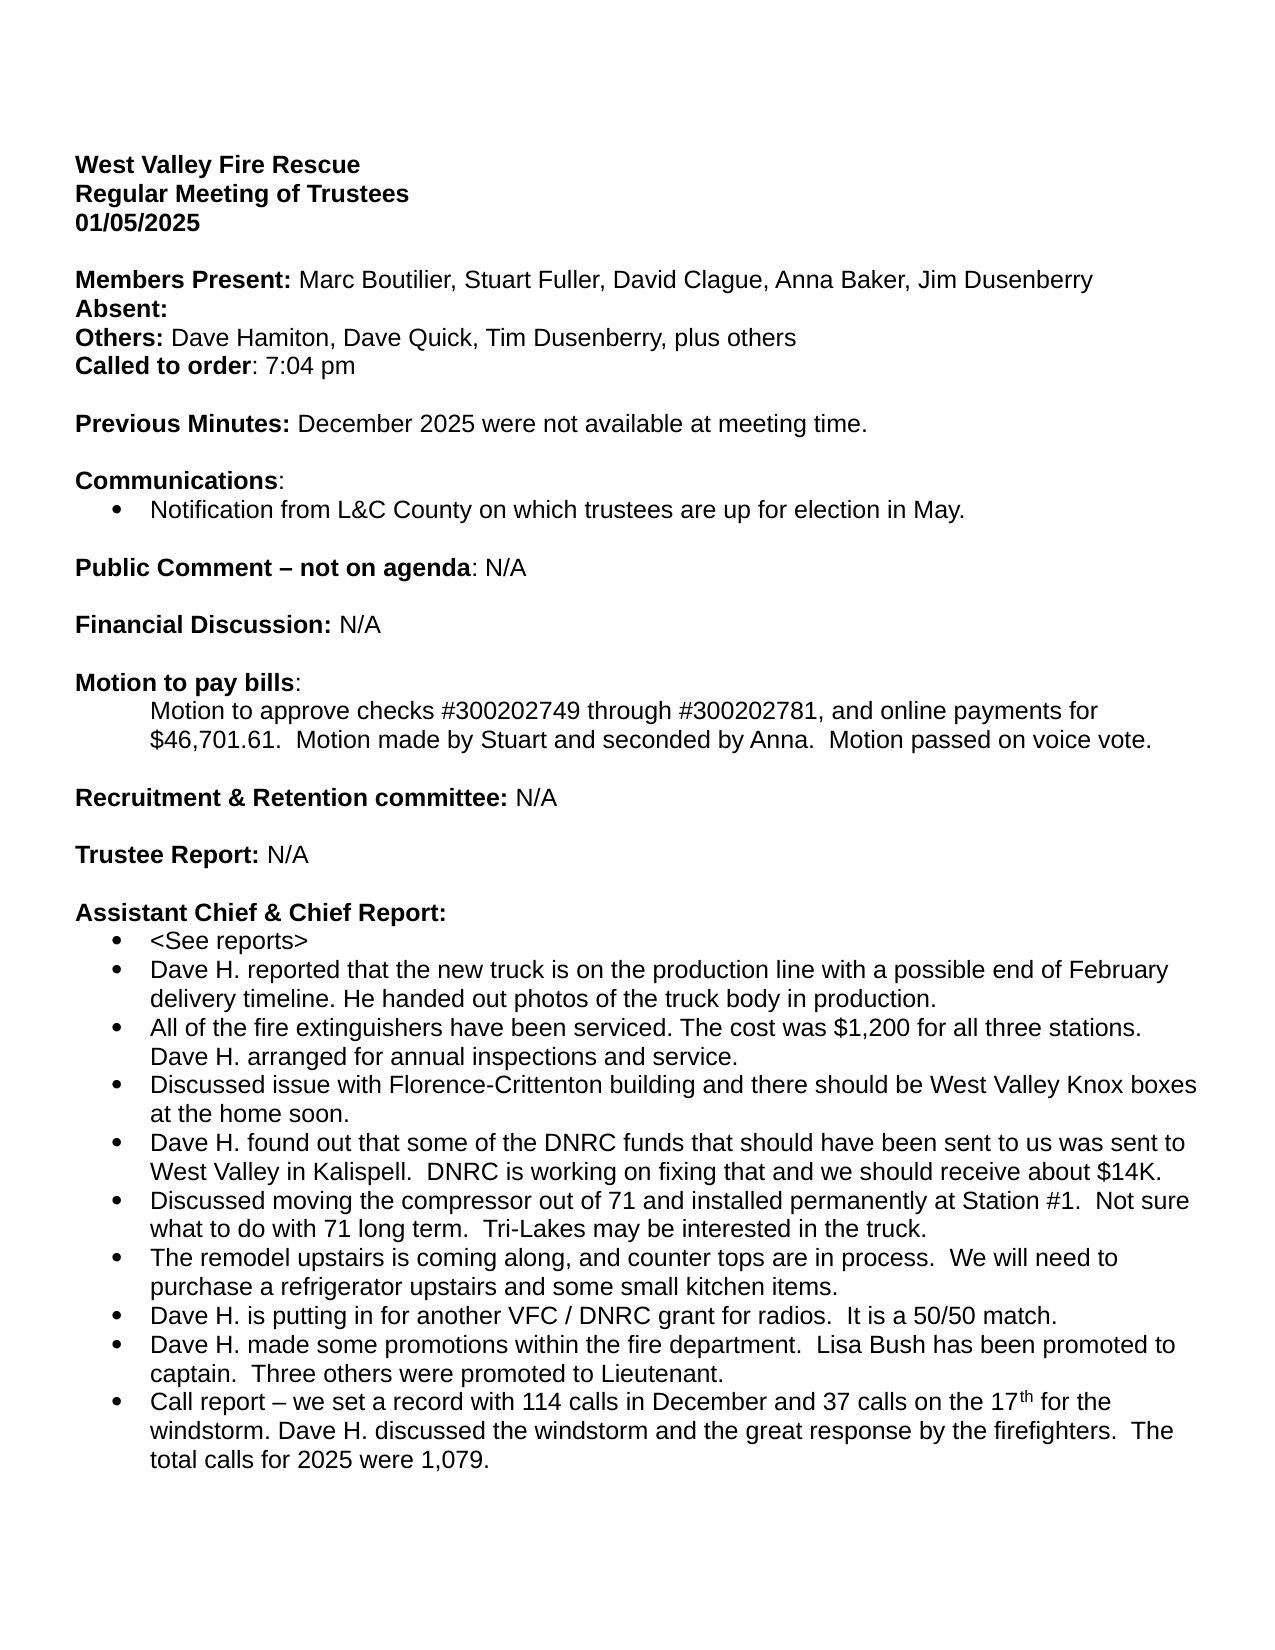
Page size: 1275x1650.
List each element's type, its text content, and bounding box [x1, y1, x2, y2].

list Dave H. reported that the new truck is on the production line with a possible end of February delivery timeline. He handed out photos of the truck body in production. [112, 955, 1200, 1013]
text Called to order: 7:04 pm [75, 351, 1200, 380]
text 01/05/2025 [75, 207, 1200, 236]
text Assistant Chief & Chief Report: [75, 898, 1200, 926]
text Recruitment & Retention committee: N/A [75, 783, 1200, 811]
text Absent: [75, 294, 1200, 322]
list The remodel upstairs is coming along, and counter tops are in process. We will need to purchase a refrigerator upstairs and some small kitchen items. [112, 1243, 1200, 1301]
list Discussed issue with Florence-Crittenton building and there should be West Valley Knox boxes at the home soon. [112, 1070, 1200, 1128]
list Call report – we set a record with 114 calls in December and 37 calls on the 17th for the windstorm. Dave H. discussed the windstorm and the great response by the firefighters. The total calls for 2025 were 1,079. [112, 1387, 1200, 1474]
text West Valley Fire Rescue [75, 150, 1200, 179]
list <See reports> [112, 926, 1200, 955]
text Communications: [75, 466, 1200, 495]
list All of the fire extinguishers have been serviced. The cost was $1,200 for all three stations. Dave H. arranged for annual inspections and service. [112, 1013, 1200, 1070]
list Dave H. found out that some of the DNRC funds that should have been sent to us was sent to West Valley in Kalispell. DNRC is working on fixing that and we should receive about $14K. [112, 1128, 1200, 1186]
text Regular Meeting of Trustees [75, 179, 1200, 207]
text Public Comment – not on agenda: N/A [75, 553, 1200, 581]
list Discussed moving the compressor out of 71 and installed permanently at Station #1. Not sure what to do with 71 long term. Tri-Lakes may be interested in the truck. [112, 1186, 1200, 1243]
text Motion to approve checks #300202749 through #300202781, and online payments for $46,701.61. Motion made by Stuart and seconded by Anna. Motion passed on voice vote. [150, 696, 1200, 754]
text Trustee Report: N/A [75, 840, 1200, 869]
list Notification from L&C County on which trustees are up for election in May. [112, 495, 1200, 524]
list Dave H. is putting in for another VFC / DNRC grant for radios. It is a 50/50 match. [112, 1301, 1200, 1330]
text Motion to pay bills: [75, 668, 1200, 696]
text Members Present: Marc Boutilier, Stuart Fuller, David Clague, Anna Baker, Jim Dusenberry [75, 265, 1200, 294]
text Previous Minutes: December 2025 were not available at meeting time. [75, 409, 1200, 437]
text Others: Dave Hamiton, Dave Quick, Tim Dusenberry, plus others [75, 322, 1200, 351]
text Financial Discussion: N/A [75, 610, 1200, 639]
list Dave H. made some promotions within the fire department. Lisa Bush has been promoted to captain. Three others were promoted to Lieutenant. [112, 1330, 1200, 1387]
